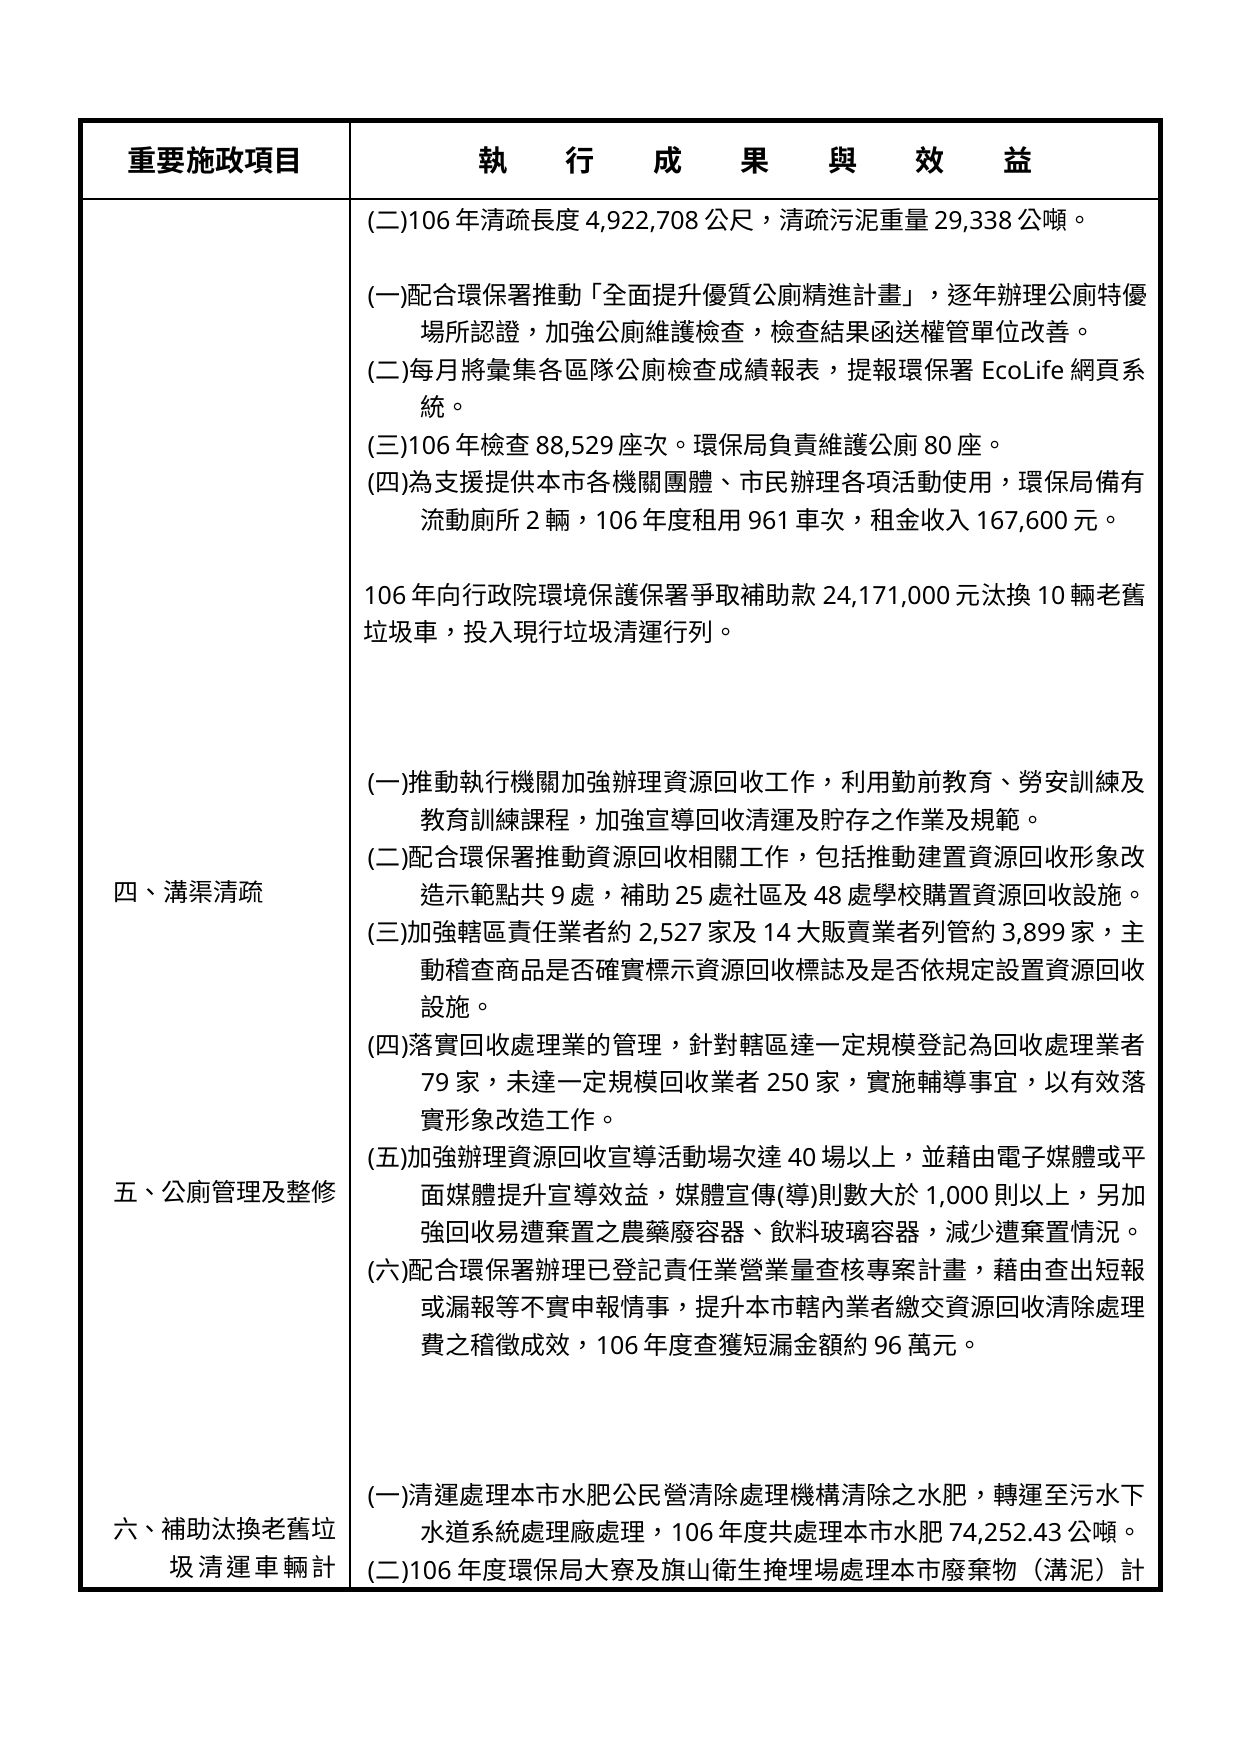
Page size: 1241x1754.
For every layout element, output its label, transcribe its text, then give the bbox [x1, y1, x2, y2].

table_header 重要施政項目 [83, 123, 349, 198]
table_header 執 行 成 果 與 效 益 [351, 123, 1158, 198]
table_cell 四、溝渠清疏 五、公廁管理及整修 六、補助汰換老舊垃圾清運車輛計 [83, 200, 349, 1587]
table_cell (二)106年清疏長度4,922,708公尺，清疏污泥重量29,338公噸。 (一)配合環保署推動「全面提升優質公廁精進計畫」，逐年辦理公廁特優場所認證，加強公廁維護檢查，檢查結果函送權管單位改善。 (二)每月將彙集各區隊公廁檢查成績報表，提報環保署EcoLife網頁系統。 (三)106年檢查88,529座次。環保局負責維護公廁80座。 (四)為支援提供本市各機關團體、市民辦理各項活動使用，環保局備有流動廁所2輛，106年度租用961車次，租金收入167,600元。 106年向行政院環境保護保署爭取補助款24,171,000元汰換10輛老舊垃圾車，投入現行垃圾清運行列。 (一)推動執行機關加強辦理資源回收工作，利用勤前教育、勞安訓練及教育訓練課程，加強宣導回收清運及貯存之作業及規範。 (二)配合環保署推動資源回收相關工作，包括推動建置資源回收形象改造示範點共9處，補助25處社區及48處學校購置資源回收設施。 (三)加強轄區責任業者約2,527家及14大販賣業者列管約3,899家，主動稽查商品是否確實標示資源回收標誌及是否依規定設置資源回收設施。 (四)落實回收處理業的管理，針對轄區達一定規模登記為回收處理業者79家，未達一定規模回收業者250家，實施輔導事宜，以有效落實形象改造工作。 (五)加強辦理資源回收宣導活動場次達40場以上，並藉由電子媒體或平面媒體提升宣導效益，媒體宣傳(導)則數大於1,000則以上，另加強回收易遭棄置之農藥廢容器、飲料玻璃容器，減少遭棄置情況。 (六)配合環保署辦理已登記責任業營業量查核專案計畫，藉由查出短報或漏報等不實申報情事，提升本市轄內業者繳交資源回收清除處理費之稽徵成效，106年度查獲短漏金額約96萬元。 (一)清運處理本市水肥公民營清除處理機構清除之水肥，轉運至污水下水道系統處理廠處理，106年度共處理本市水肥74,252.43公噸。 (二)106年度環保局大寮及旗山衛生掩埋場處理本市廢棄物（溝泥）計 [351, 200, 1158, 1587]
